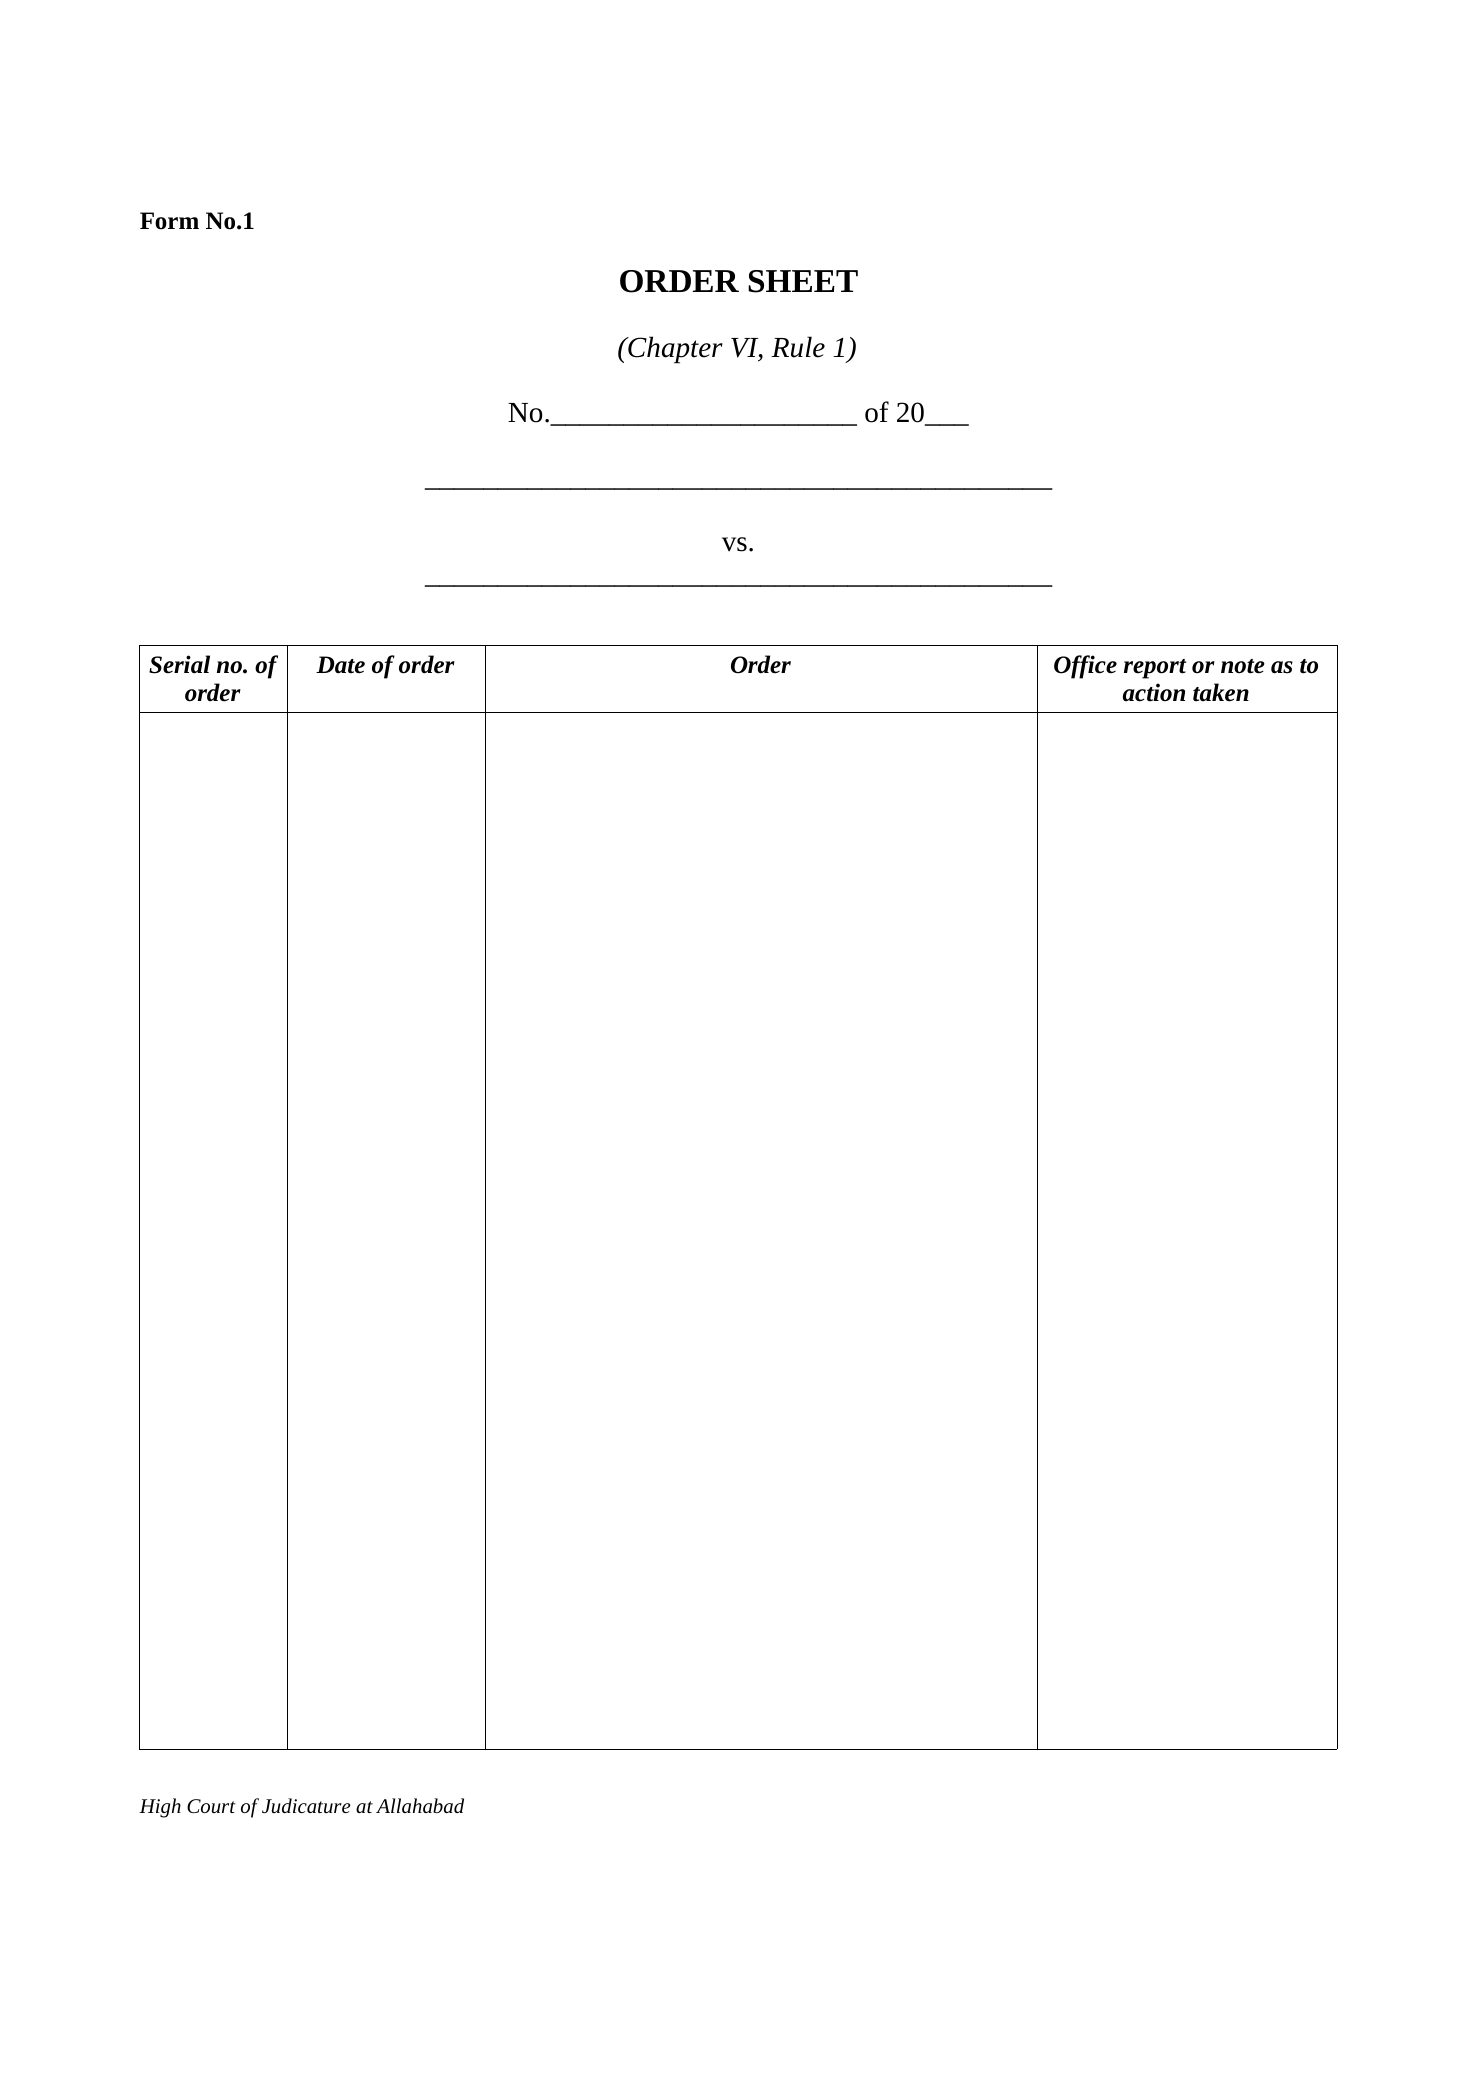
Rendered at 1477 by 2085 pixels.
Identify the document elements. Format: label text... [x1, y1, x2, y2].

text Form No.1 [139, 207, 1337, 234]
table_header Office report or note as to action taken [1038, 646, 1337, 712]
text High Court of Judicature at Allahabad [139, 1795, 1337, 1818]
text ORDER SHEET [139, 262, 1337, 299]
text No._____________________ of 20___ [139, 396, 1337, 428]
text ___________________________________________ [139, 557, 1337, 590]
table_cell [1038, 713, 1337, 1749]
table_header Date of order [288, 646, 485, 712]
table_cell [288, 713, 485, 1749]
text vs. [139, 525, 1337, 557]
table_header Order [486, 646, 1037, 712]
table_cell [486, 713, 1037, 1749]
text (Chapter VI, Rule 1) [139, 331, 1337, 364]
text ___________________________________________ [139, 461, 1337, 493]
table_header Serial no. of order [140, 646, 287, 712]
table_cell [140, 713, 287, 1749]
